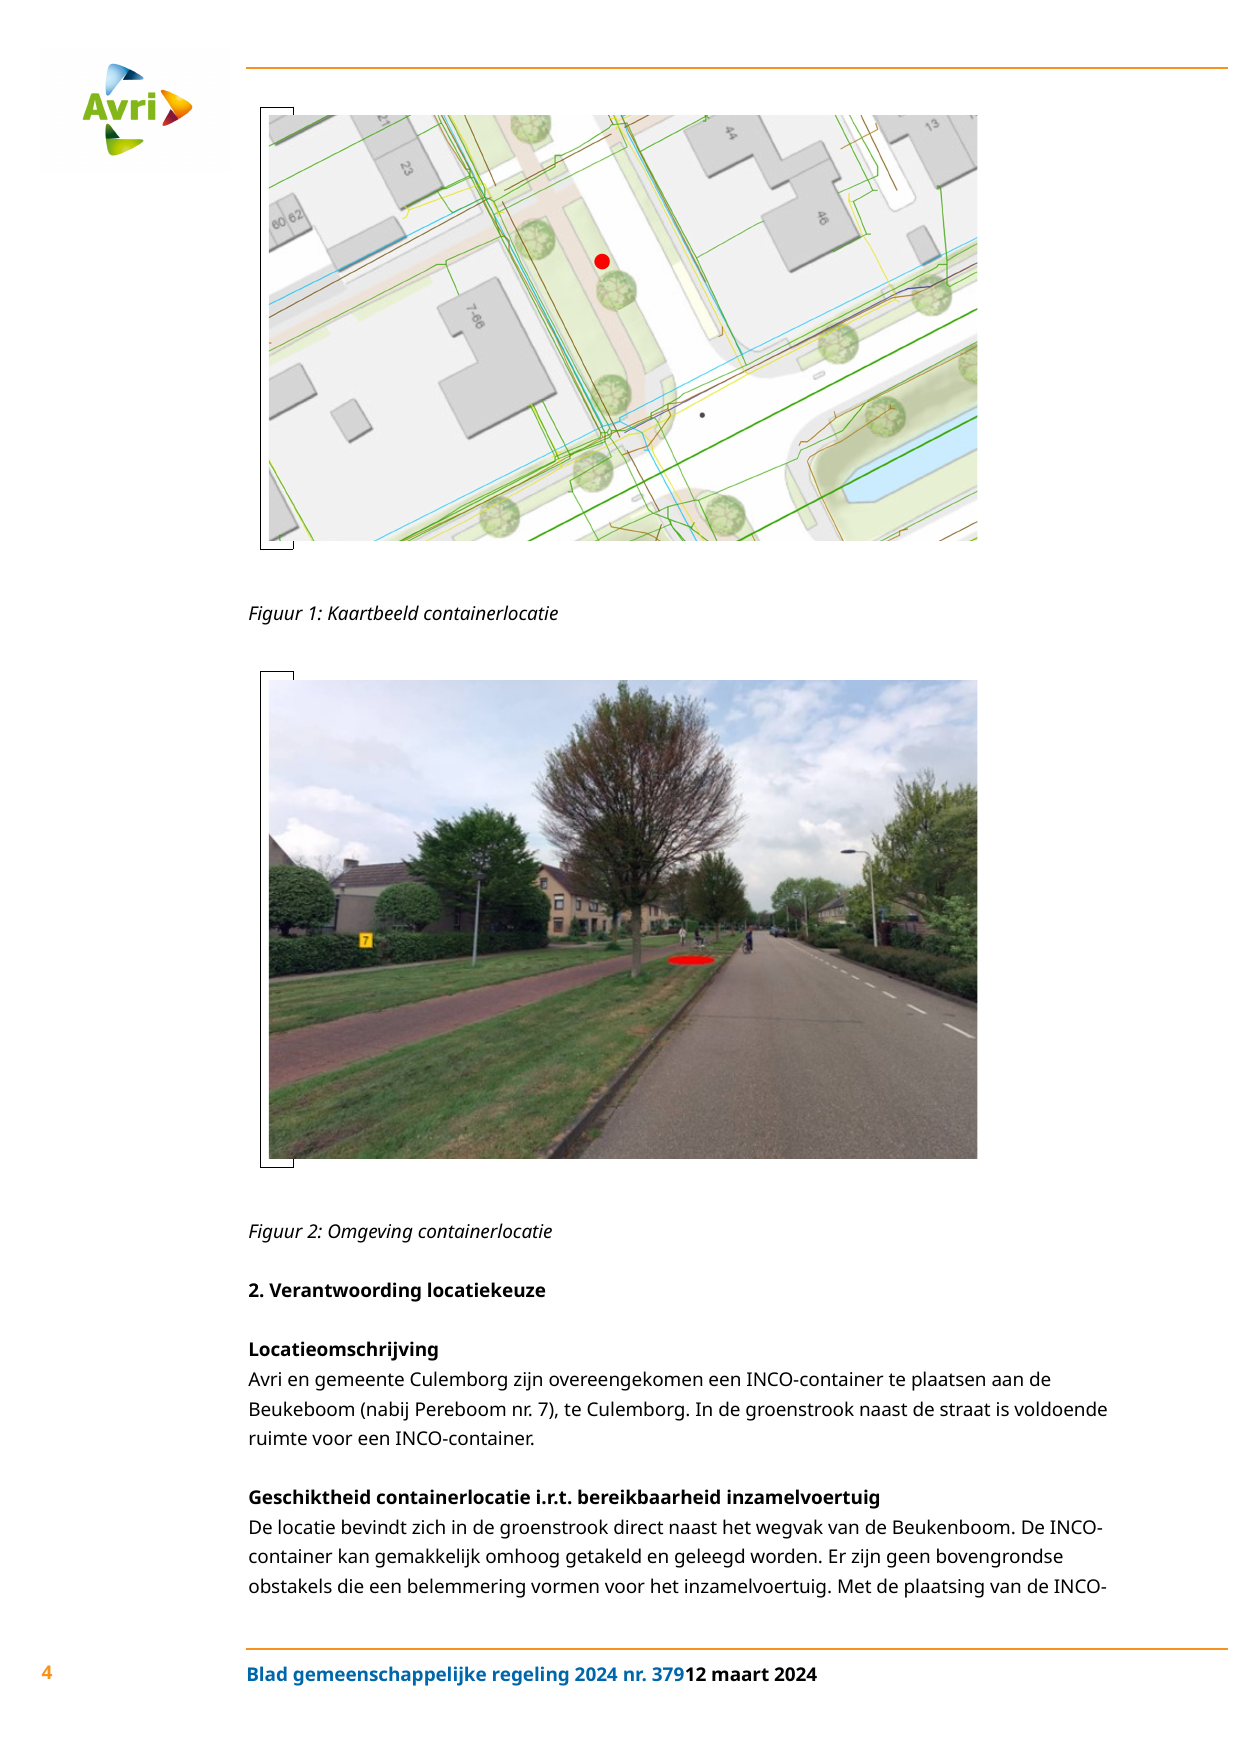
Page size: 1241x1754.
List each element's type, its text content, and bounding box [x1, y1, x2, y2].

text Locatieomschrijving [248, 1337, 1152, 1362]
text Figuur 1: Kaartbeeld containerlocatie [248, 600, 1152, 626]
text Geschiktheid containerlocatie i.r.t. bereikbaarheid inzamelvoertuig [248, 1484, 1152, 1510]
picture [268, 680, 978, 1159]
picture [268, 115, 978, 541]
text De locatie bevindt zich in de groenstrook direct naast het wegvak van de Beukenboom. De INCO-container kan gemakkelijk omhoog getakeld en geleegd worden. Er zijn geen bovengrondse obstakels die een belemmering vormen voor het inzamelvoertuig. Met de plaatsing van de INCO- [248, 1514, 1152, 1599]
text Avri en gemeente Culemborg zijn overeengekomen een INCO-container te plaatsen aan de Beukeboom (nabij Pereboom nr. 7), te Culemborg. In de groenstrook naast de straat is voldoende ruimte voor een INCO-container. [248, 1366, 1152, 1451]
text 2. Verantwoording locatiekeuze [248, 1277, 1152, 1303]
text Figuur 2: Omgeving containerlocatie [248, 1218, 1152, 1244]
picture [41, 47, 231, 172]
